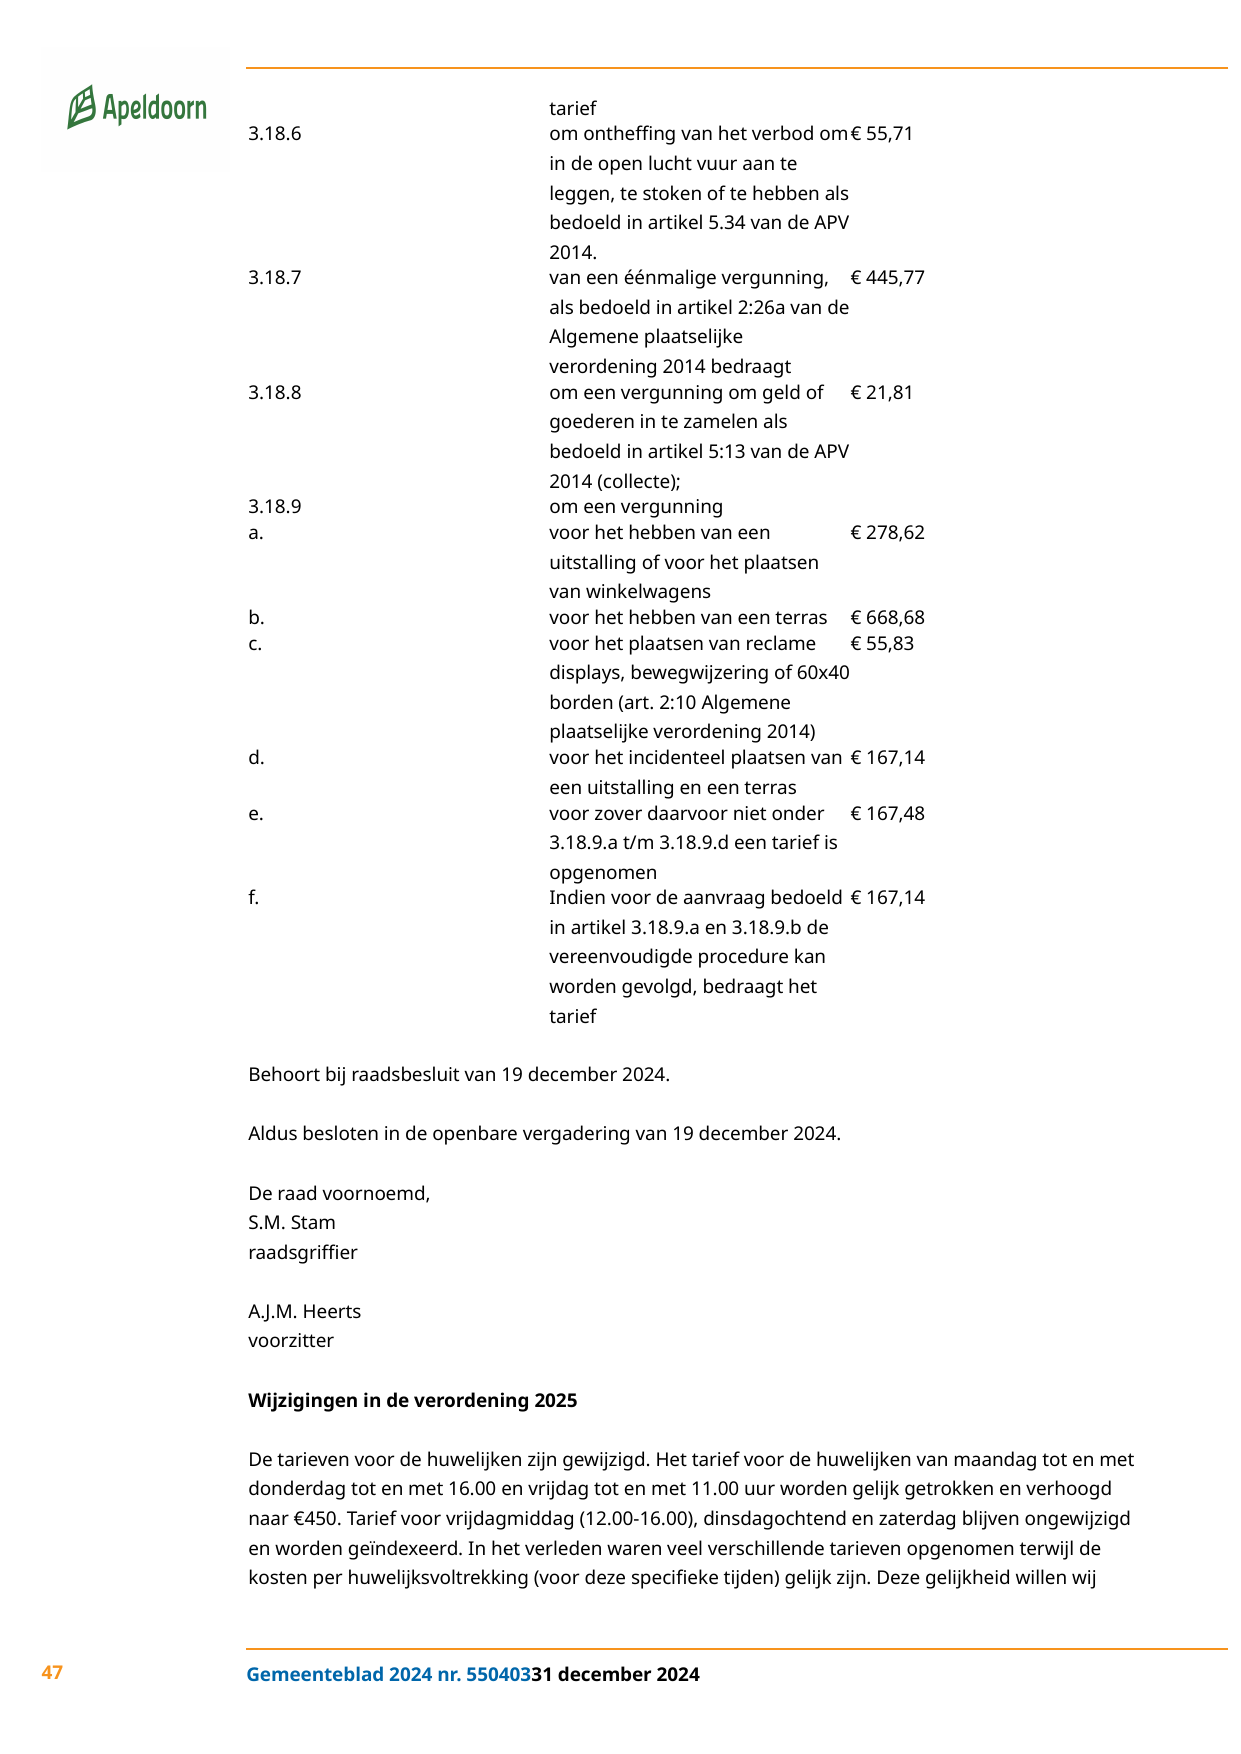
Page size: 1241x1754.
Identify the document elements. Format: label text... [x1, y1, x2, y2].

table_cell voor het hebben van een terras [549, 604, 850, 630]
table_cell om een vergunning om geld of goederen in te zamelen als bedoeld in artikel 5:13 van de APV 2014 (collecte); [549, 379, 850, 493]
table_cell 3.18.8 [248, 379, 549, 493]
text Behoort bij raadsbesluit van 19 december 2024. [248, 1061, 1152, 1087]
text De tarieven voor de huwelijken zijn gewijzigd. Het tarief voor de huwelijken van maandag tot en met donderdag tot en met 16.00 en vrijdag tot en met 11.00 uur worden gelijk getrokken en verhoogd naar €450. Tarief voor vrijdagmiddag (12.00-16.00), dinsdagochtend en zaterdag blijven ongewijzigd en worden geïndexeerd. In het verleden waren veel verschillende tarieven opgenomen terwijl de kosten per huwelijksvoltrekking (voor deze specifieke tijden) gelijk zijn. Deze gelijkheid willen wij [248, 1446, 1152, 1590]
text voorzitter [248, 1328, 1152, 1353]
table_cell [850, 95, 1152, 121]
table_cell f. [248, 885, 549, 1029]
table_cell 3.18.9 [248, 494, 549, 519]
table_cell € 21,81 [850, 379, 1152, 493]
text Wijzigingen in de verordening 2025 [248, 1387, 1152, 1413]
table_cell van een éénmalige vergunning, als bedoeld in artikel 2:26a van de Algemene plaatselijke verordening 2014 bedraagt [549, 265, 850, 379]
table_cell € 167,48 [850, 800, 1152, 884]
table_cell tarief [549, 95, 850, 121]
table_cell a. [248, 519, 549, 604]
table_cell € 668,68 [850, 604, 1152, 630]
table_cell € 278,62 [850, 519, 1152, 604]
table_cell voor het hebben van een uitstalling of voor het plaatsen van winkelwagens [549, 519, 850, 604]
table_cell voor zover daarvoor niet onder 3.18.9.a t/m 3.18.9.d een tarief is opgenomen [549, 800, 850, 884]
table_cell € 55,71 [850, 121, 1152, 264]
table_cell € 445,77 [850, 265, 1152, 379]
text S.M. Stam [248, 1209, 1152, 1235]
table_cell € 167,14 [850, 885, 1152, 1029]
table_cell € 55,83 [850, 630, 1152, 744]
table_cell c. [248, 630, 549, 744]
table_cell 3.18.7 [248, 265, 549, 379]
text raadsgriffier [248, 1239, 1152, 1265]
table_cell Indien voor de aanvraag bedoeld in artikel 3.18.9.a en 3.18.9.b de vereenvoudigde procedure kan worden gevolgd, bedraagt het tarief [549, 885, 850, 1029]
table_cell d. [248, 744, 549, 800]
picture [41, 47, 231, 172]
table_cell voor het incidenteel plaatsen van een uitstalling en een terras [549, 744, 850, 800]
table_cell voor het plaatsen van reclame displays, bewegwijzering of 60x40 borden (art. 2:10 Algemene plaatselijke verordening 2014) [549, 630, 850, 744]
table_cell 3.18.6 [248, 121, 549, 264]
table_cell om ontheffing van het verbod om in de open lucht vuur aan te leggen, te stoken of te hebben als bedoeld in artikel 5.34 van de APV 2014. [549, 121, 850, 264]
text Aldus besloten in de openbare vergadering van 19 december 2024. [248, 1121, 1152, 1146]
text De raad voornoemd, [248, 1180, 1152, 1206]
table_cell b. [248, 604, 549, 630]
table_cell € 167,14 [850, 744, 1152, 800]
text A.J.M. Heerts [248, 1298, 1152, 1324]
table_cell e. [248, 800, 549, 884]
table_cell [248, 95, 549, 121]
table_cell [850, 494, 1152, 519]
table_cell om een vergunning [549, 494, 850, 519]
